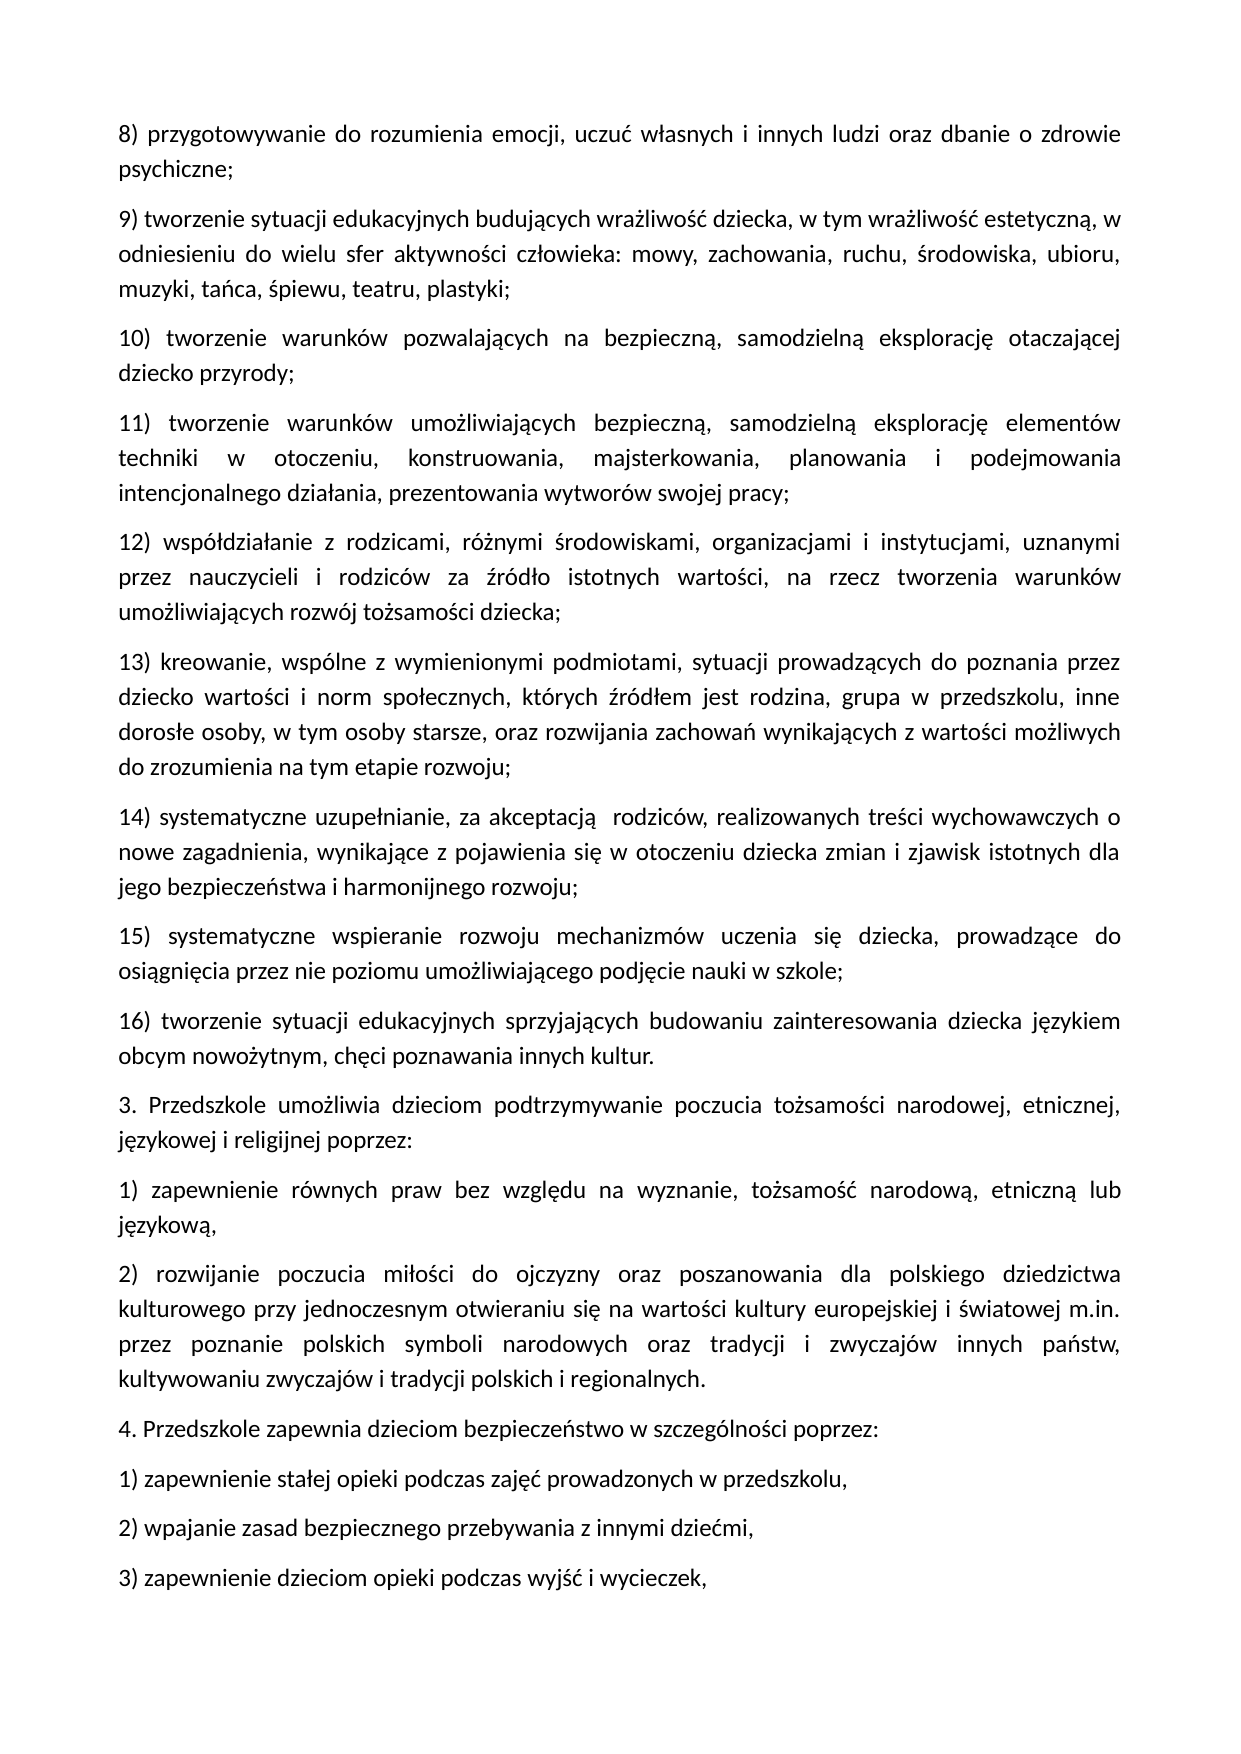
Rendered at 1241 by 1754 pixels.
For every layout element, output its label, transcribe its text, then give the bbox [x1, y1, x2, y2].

text 1) zapewnienie równych praw bez względu na wyznanie, tożsamość narodową, etniczną lub językową, [118, 1174, 1122, 1239]
text 1) zapewnienie stałej opieki podczas zajęć prowadzonych w przedszkolu, [118, 1463, 1122, 1493]
text 8) przygotowywanie do rozumienia emocji, uczuć własnych i innych ludzi oraz dbanie o zdrowie psychiczne; [118, 118, 1122, 184]
text 14) systematyczne uzupełnianie, za akceptacją rodziców, realizowanych treści wychowawczych o nowe zagadnienia, wynikające z pojawienia się w otoczeniu dziecka zmian i zjawisk istotnych dla jego bezpieczeństwa i harmonijnego rozwoju; [118, 801, 1122, 901]
text 13) kreowanie, wspólne z wymienionymi podmiotami, sytuacji prowadzących do poznania przez dziecko wartości i norm społecznych, których źródłem jest rodzina, grupa w przedszkolu, inne dorosłe osoby, w tym osoby starsze, oraz rozwijania zachowań wynikających z wartości możliwych do zrozumienia na tym etapie rozwoju; [118, 646, 1122, 782]
text 2) wpajanie zasad bezpiecznego przebywania z innymi dziećmi, [118, 1512, 1122, 1543]
text 15) systematyczne wspieranie rozwoju mechanizmów uczenia się dziecka, prowadzące do osiągnięcia przez nie poziomu umożliwiającego podjęcie nauki w szkole; [118, 920, 1122, 986]
text 9) tworzenie sytuacji edukacyjnych budujących wrażliwość dziecka, w tym wrażliwość estetyczną, w odniesieniu do wielu sfer aktywności człowieka: mowy, zachowania, ruchu, środowiska, ubioru, muzyki, tańca, śpiewu, teatru, plastyki; [118, 203, 1122, 303]
text 4. Przedszkole zapewnia dzieciom bezpieczeństwo w szczególności poprzez: [118, 1413, 1122, 1444]
text 3. Przedszkole umożliwia dzieciom podtrzymywanie poczucia tożsamości narodowej, etnicznej, językowej i religijnej poprzez: [118, 1089, 1122, 1155]
text 3) zapewnienie dzieciom opieki podczas wyjść i wycieczek, [118, 1562, 1122, 1592]
text 16) tworzenie sytuacji edukacyjnych sprzyjających budowaniu zainteresowania dziecka językiem obcym nowożytnym, chęci poznawania innych kultur. [118, 1005, 1122, 1070]
text 12) współdziałanie z rodzicami, różnymi środowiskami, organizacjami i instytucjami, uznanymi przez nauczycieli i rodziców za źródło istotnych wartości, na rzecz tworzenia warunków umożliwiających rozwój tożsamości dziecka; [118, 526, 1122, 627]
text 2) rozwijanie poczucia miłości do ojczyzny oraz poszanowania dla polskiego dziedzictwa kulturowego przy jednoczesnym otwieraniu się na wartości kultury europejskiej i światowej m.in. przez poznanie polskich symboli narodowych oraz tradycji i zwyczajów innych państw, kultywowaniu zwyczajów i tradycji polskich i regionalnych. [118, 1258, 1122, 1394]
text 10) tworzenie warunków pozwalających na bezpieczną, samodzielną eksplorację otaczającej dziecko przyrody; [118, 322, 1122, 388]
text 11) tworzenie warunków umożliwiających bezpieczną, samodzielną eksplorację elementów techniki w otoczeniu, konstruowania, majsterkowania, planowania i podejmowania intencjonalnego działania, prezentowania wytworów swojej pracy; [118, 407, 1122, 507]
